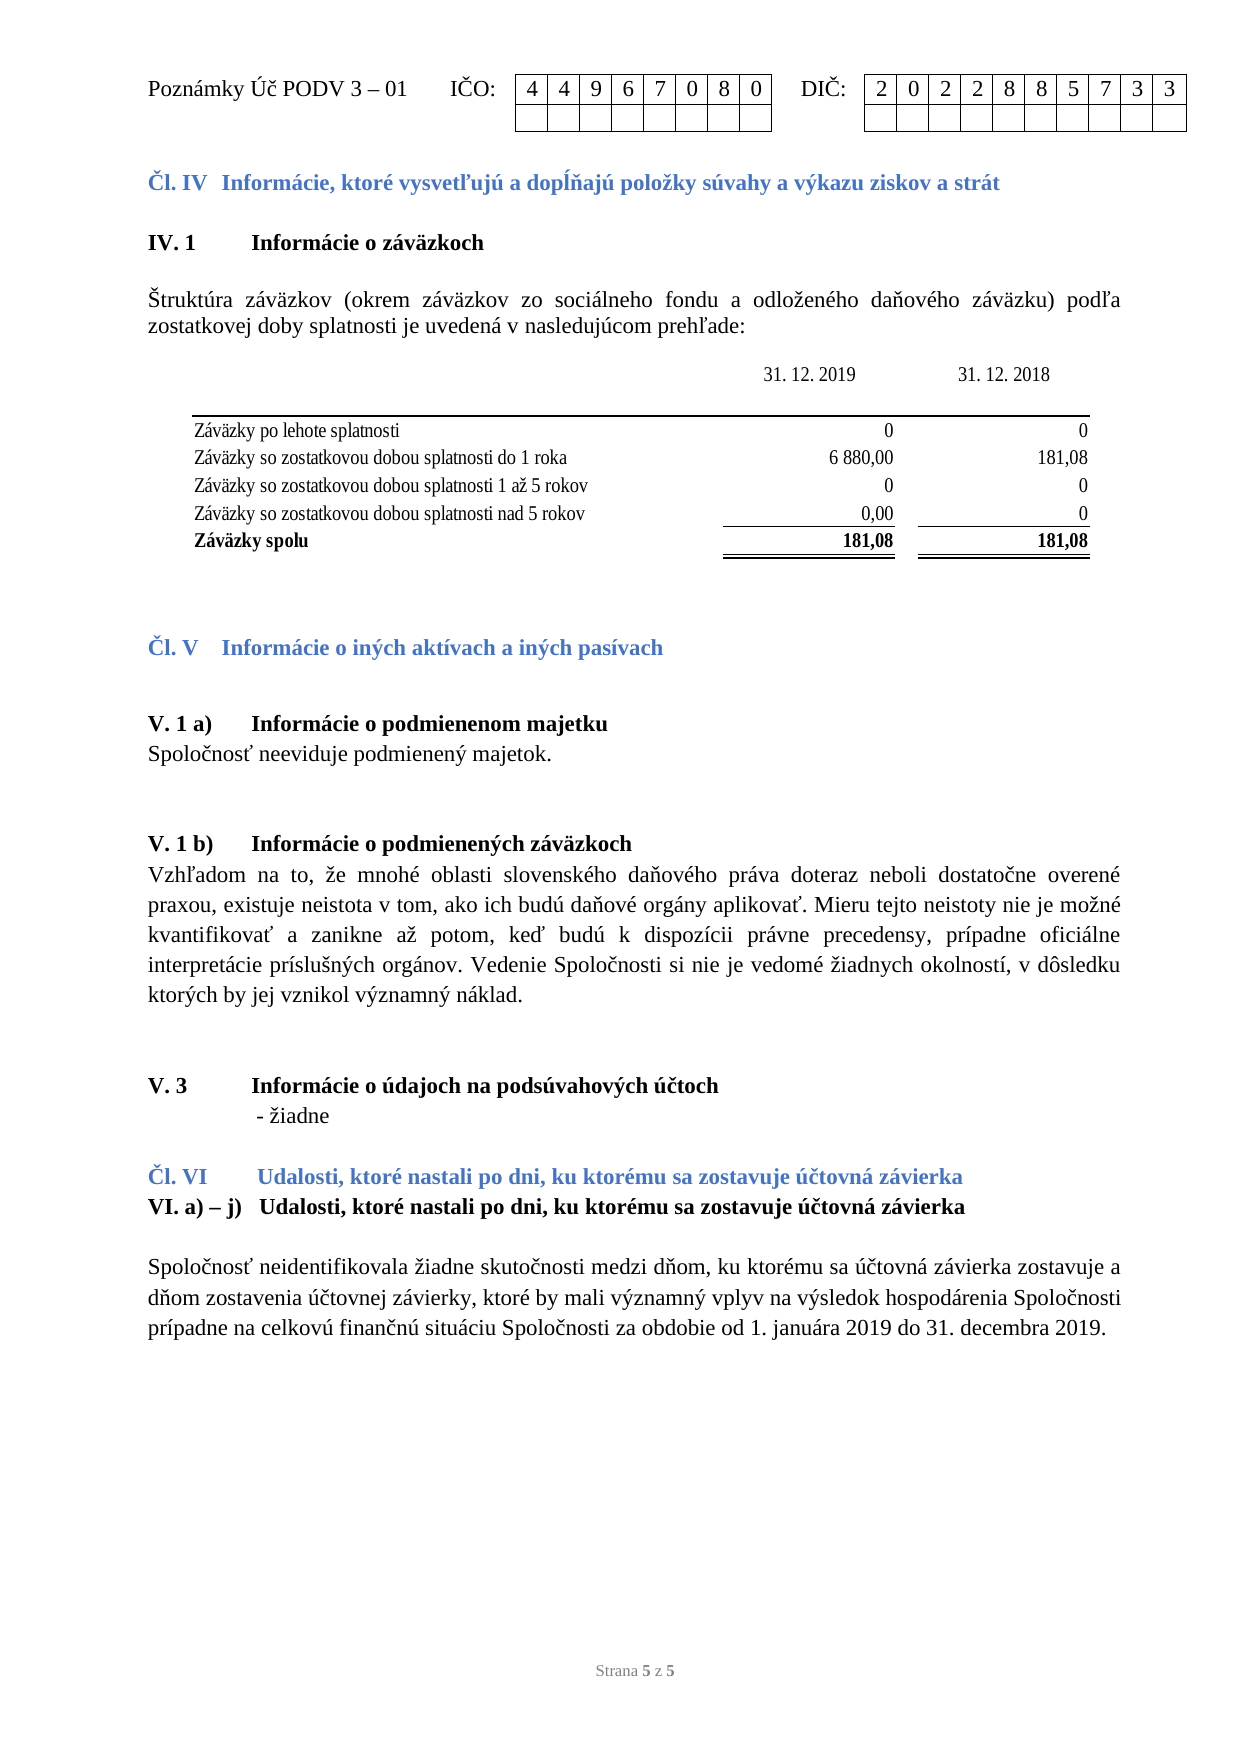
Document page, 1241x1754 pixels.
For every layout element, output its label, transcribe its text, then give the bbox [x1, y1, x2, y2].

text Spoločnosť neeviduje podmienený majetok. [148, 740, 1122, 766]
text VI. a) – j) Udalosti, ktoré nastali po dni, ku ktorému sa zostavuje účtovná závierka [148, 1193, 1122, 1219]
text Vzhľadom na to, že mnohé oblasti slovenského daňového práva doteraz neboli dostatočne overené praxou, existuje neistota v tom, ako ich budú daňové orgány aplikovať. Mieru tejto neistoty nie je možné kvantifikovať a zanikne až potom, keď budú k dispozícii právne precedensy, prípadne oficiálne interpretácie príslušných orgánov. Vedenie Spoločnosti si nie je vedomé žiadnych okolností, v dôsledku ktorých by jej vznikol významný náklad. [148, 861, 1122, 1008]
text V. 1 a) Informácie o podmienenom majetku [148, 710, 1122, 736]
text IV. 1 Informácie o záväzkoch [148, 229, 1122, 256]
text - žiadne [148, 1102, 1122, 1129]
text Čl. VI Udalosti, ktoré nastali po dni, ku ktorému sa zostavuje účtovná závierka [148, 1163, 1122, 1189]
text Štruktúra záväzkov (okrem záväzkov zo sociálneho fondu a odloženého daňového záväzku) podľa zostatkovej doby splatnosti je uvedená v nasledujúcom prehľade: [148, 286, 1122, 339]
text Čl. IV Informácie, ktoré vysvetľujú a dopĺňajú položky súvahy a výkazu ziskov a strát [148, 169, 1122, 195]
text Spoločnosť neidentifikovala žiadne skutočnosti medzi dňom, ku ktorému sa účtovná závierka zostavuje a dňom zostavenia účtovnej závierky, ktoré by mali významný vplyv na výsledok hospodárenia Spoločnosti prípadne na celkovú finančnú situáciu Spoločnosti za obdobie od 1. januára 2019 do 31. decembra 2019. [148, 1253, 1122, 1340]
text Čl. V Informácie o iných aktívach a iných pasívach [148, 634, 1122, 661]
text V. 1 b) Informácie o podmienených záväzkoch [148, 831, 1122, 857]
text V. 3 Informácie o údajoch na podsúvahových účtoch [148, 1072, 1122, 1098]
